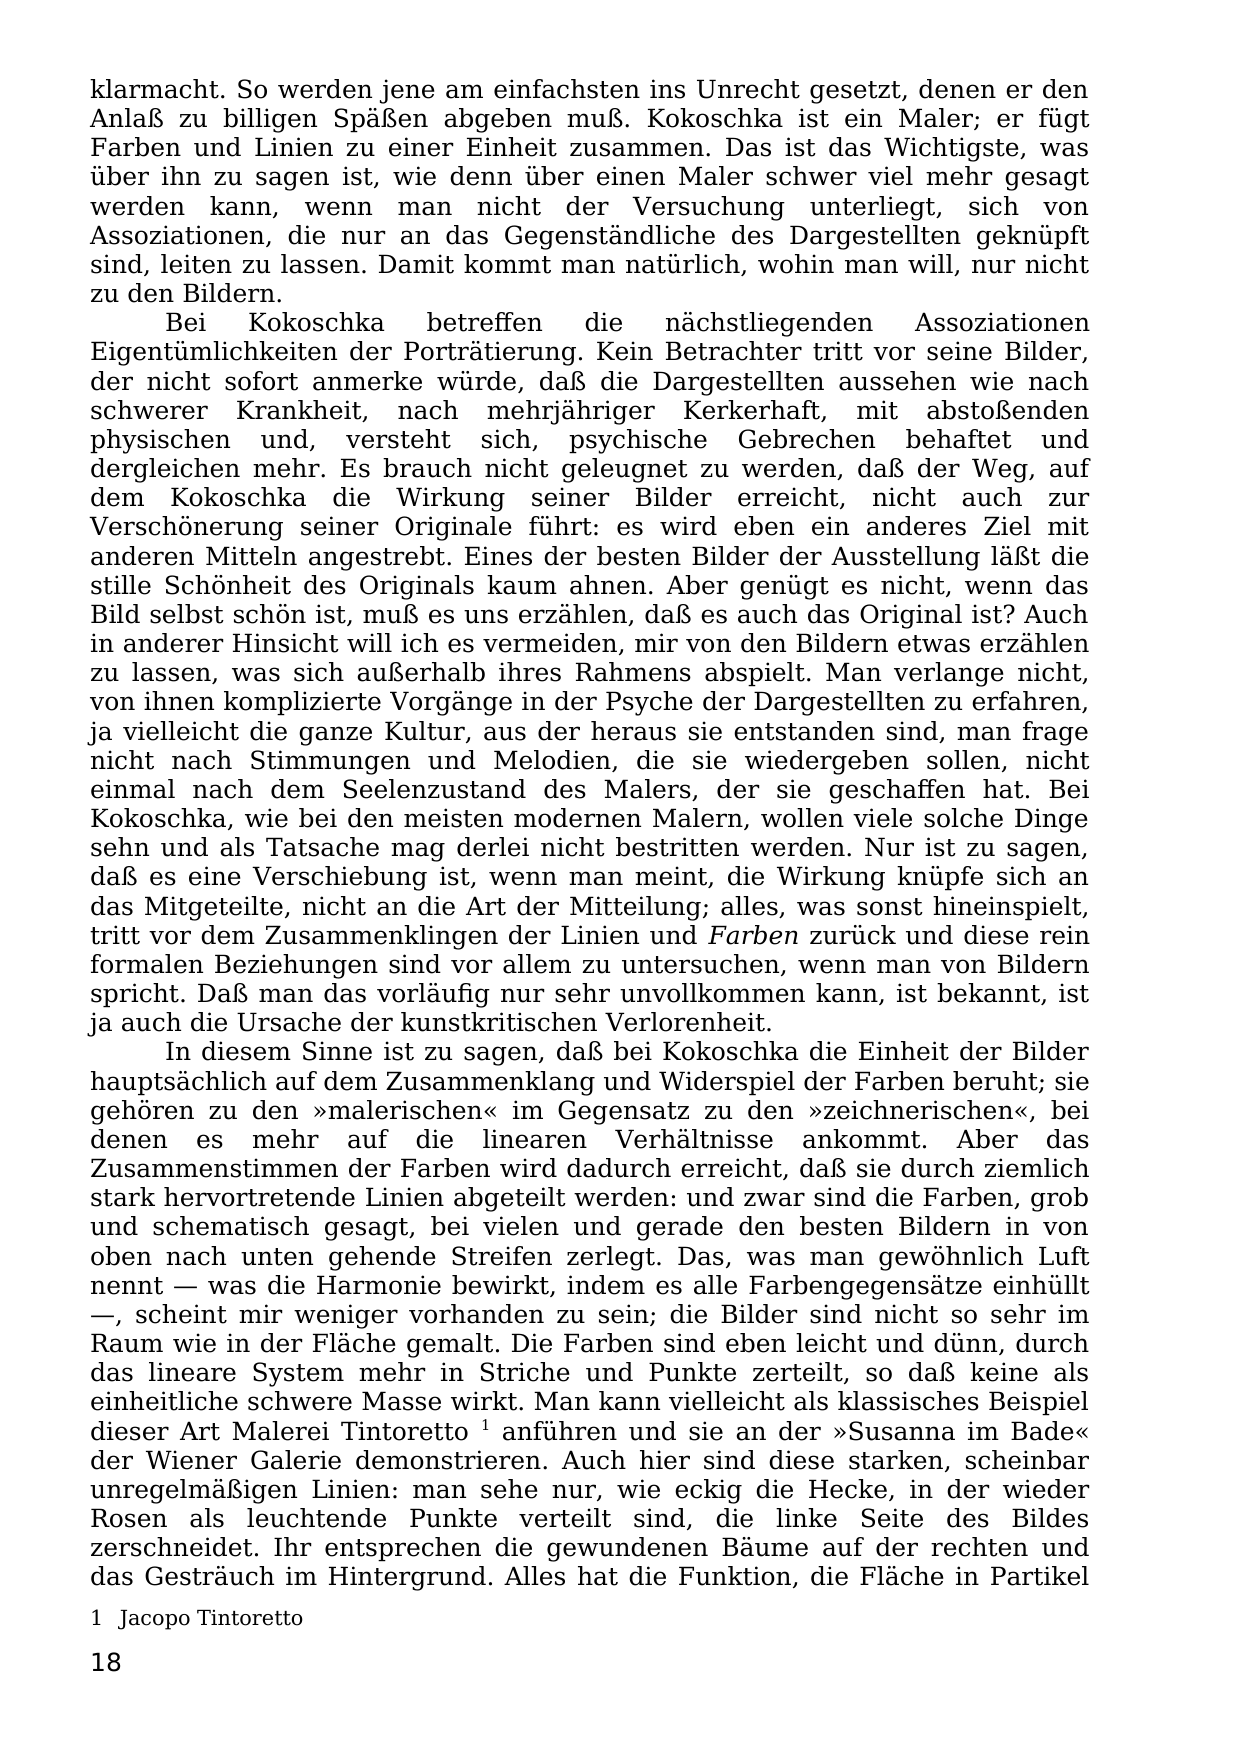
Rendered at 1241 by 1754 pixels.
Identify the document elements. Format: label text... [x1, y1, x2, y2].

text In diesem Sinne ist zu sagen, daß bei Kokoschka die Einheit der Bilder hauptsächlich auf dem Zusammenklang und Widerspiel der Farben beruht; sie gehören zu den »malerischen« im Gegensatz zu den »zeichnerischen«, bei denen es mehr auf die linearen Verhältnisse ankommt. Aber das Zusammenstimmen der Farben wird dadurch erreicht, daß sie durch ziemlich stark hervortretende Linien abgeteilt werden: und zwar sind die Farben, grob und schematisch gesagt, bei vielen und gerade den besten Bildern in von oben nach unten gehende Streifen zerlegt. Das, was man gewöhnlich Luft nennt — was die Harmonie bewirkt, indem es alle Farbengegensätze einhüllt —, scheint mir weniger vorhanden zu sein; die Bilder sind nicht so sehr im Raum wie in der Fläche gemalt. Die Farben sind eben leicht und dünn, durch das lineare System mehr in Striche und Punkte zerteilt, so daß keine als einheitliche schwere Masse wirkt. Man kann vielleicht als klassisches Beispiel dieser Art Malerei Tintoretto anführen und sie an der »Susanna im Bade« der Wiener Galerie demonstrieren. Auch hier sind diese starken, scheinbar unregelmäßigen Linien: man sehe nur, wie eckig die Hecke, in der wieder Rosen als leuchtende Punkte verteilt sind, die linke Seite des Bildes zerschneidet. Ihr entsprechen die gewundenen Bäume auf der rechten und das Gesträuch im Hintergrund. Alles hat die Funktion, die Fläche in Partikel [90, 1037, 1091, 1592]
text Bei Kokoschka betreffen die nächstliegenden Assoziationen Eigentümlichkeiten der Porträtierung. Kein Betrachter tritt vor seine Bilder, der nicht sofort anmerke würde, daß die Dargestellten aussehen wie nach schwerer Krankheit, nach mehrjähriger Kerkerhaft, mit abstoßenden physischen und, versteht sich, psychische Gebrechen behaftet und dergleichen mehr. Es brauch nicht geleugnet zu werden, daß der Weg, auf dem Kokoschka die Wirkung seiner Bilder erreicht, nicht auch zur Verschönerung seiner Originale führt: es wird eben ein anderes Ziel mit anderen Mitteln angestrebt. Eines der besten Bilder der Ausstellung läßt die stille Schönheit des Originals kaum ahnen. Aber genügt es nicht, wenn das Bild selbst schön ist, muß es uns erzählen, daß es auch das Original ist? Auch in anderer Hinsicht will ich es vermeiden, mir von den Bildern etwas erzählen zu lassen, was sich außerhalb ihres Rahmens abspielt. Man verlange nicht, von ihnen komplizierte Vorgänge in der Psyche der Dargestellten zu erfahren, ja vielleicht die ganze Kultur, aus der heraus sie entstanden sind, man frage nicht nach Stimmungen und Melodien, die sie wiedergeben sollen, nicht einmal nach dem Seelenzustand des Malers, der sie geschaffen hat. Bei Kokoschka, wie bei den meisten modernen Malern, wollen viele solche Dinge sehn und als Tatsache mag derlei nicht bestritten werden. Nur ist zu sagen, daß es eine Verschiebung ist, wenn man meint, die Wirkung knüpfe sich an das Mitgeteilte, nicht an die Art der Mitteilung; alles, was sonst hineinspielt, tritt vor dem Zusammenklingen der Linien und Farben zurück und diese rein formalen Beziehungen sind vor allem zu untersuchen, wenn man von Bildern spricht. Daß man das vorläufig nur sehr unvollkommen kann, ist bekannt, ist ja auch die Ursache der kunstkritischen Verlorenheit. [90, 308, 1091, 1037]
text klarmacht. So werden jene am einfachsten ins Unrecht gesetzt, denen er den Anlaß zu billigen Späßen abgeben muß. Kokoschka ist ein Maler; er fügt Farben und Linien zu einer Einheit zusammen. Das ist das Wichtigste, was über ihn zu sagen ist, wie denn über einen Maler schwer viel mehr gesagt werden kann, wenn man nicht der Versuchung unterliegt, sich von Assoziationen, die nur an das Gegenständliche des Dargestellten geknüpft sind, leiten zu lassen. Damit kommt man natürlich, wohin man will, nur nicht zu den Bildern. [90, 75, 1091, 308]
text Jacopo Tintoretto [90, 1606, 1091, 1631]
